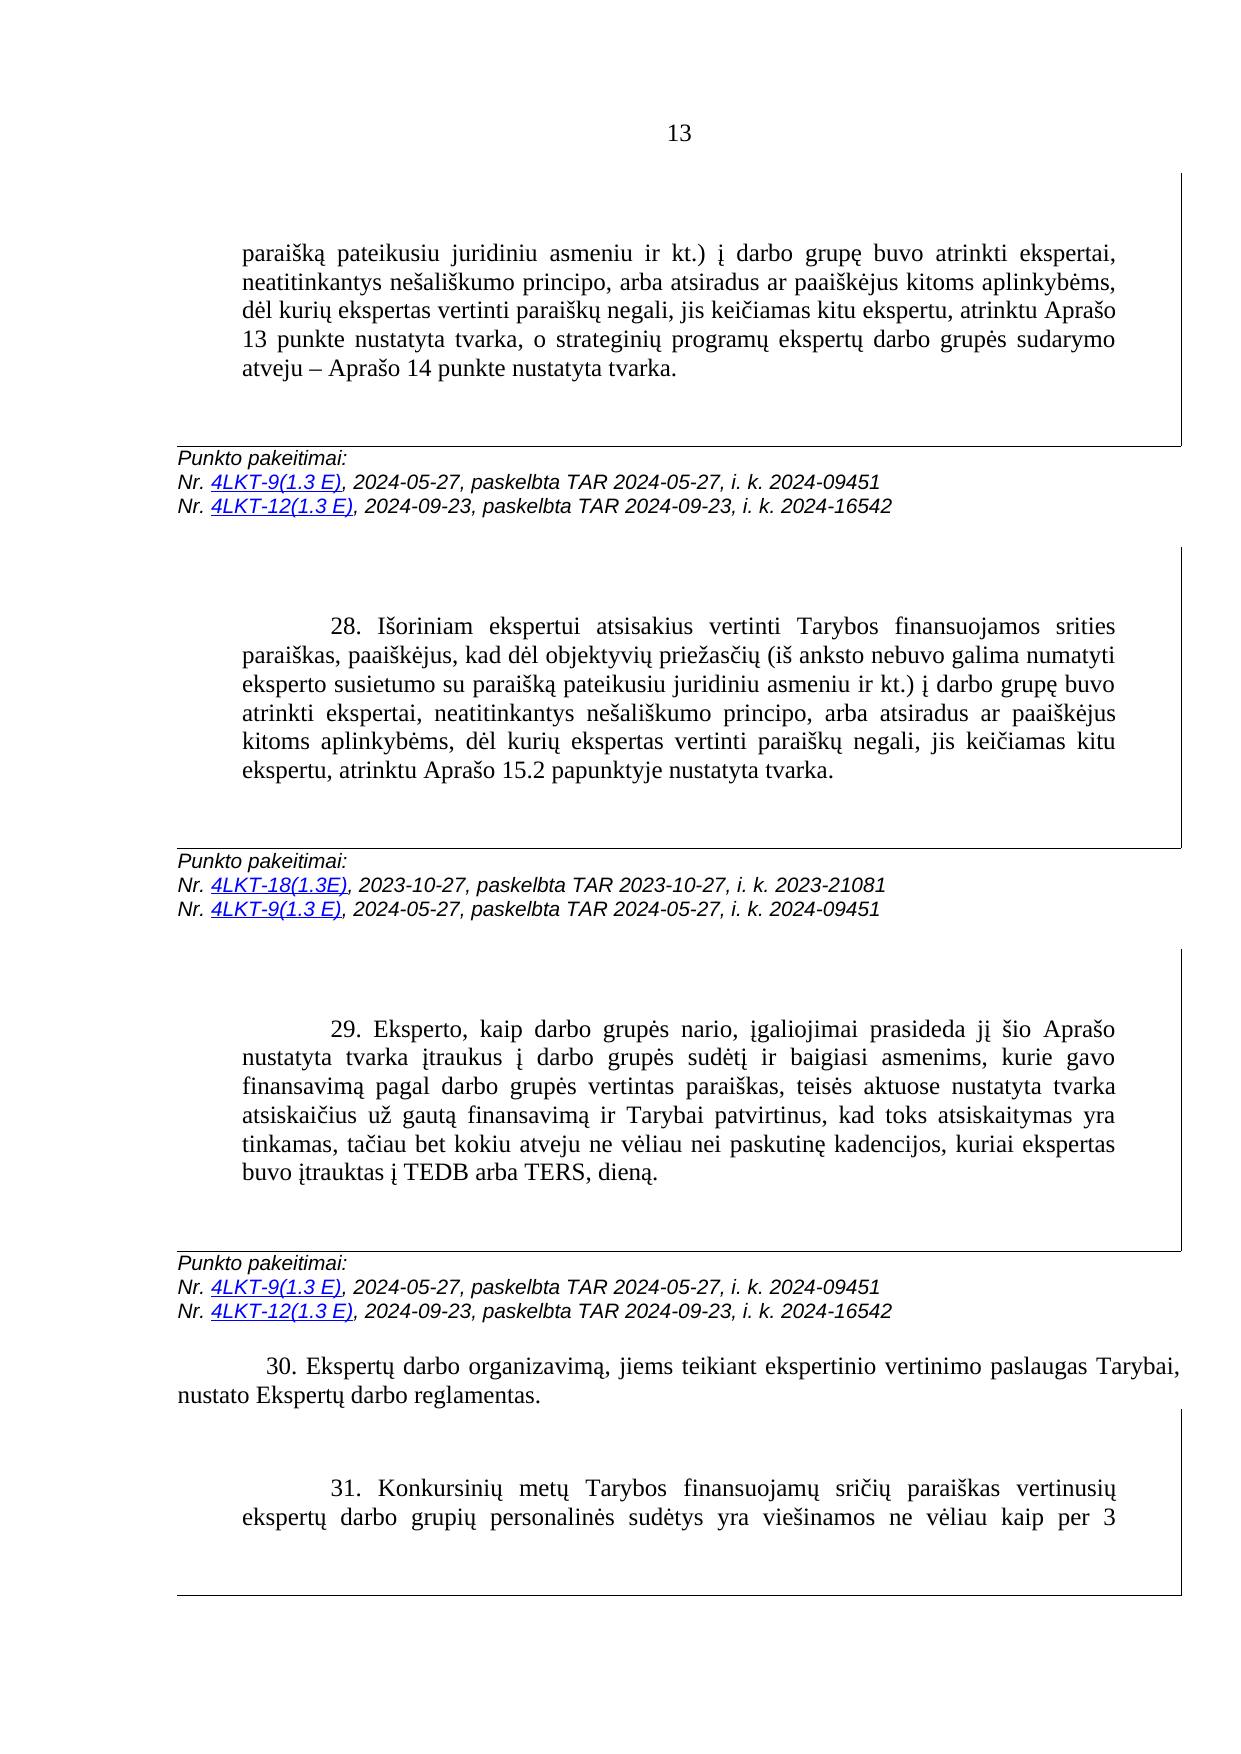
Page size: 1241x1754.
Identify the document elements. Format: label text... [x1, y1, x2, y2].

text 29. Eksperto, kaip darbo grupės nario, įgaliojimai prasideda jį šio Aprašo nustatyta tvarka įtraukus į darbo grupės sudėtį ir baigiasi asmenims, kurie gavo finansavimą pagal darbo grupės vertintas paraiškas, teisės aktuose nustatyta tvarka atsiskaičius už gautą finansavimą ir Tarybai patvirtinus, kad toks atsiskaitymas yra tinkamas, tačiau bet kokiu atveju ne vėliau nei paskutinę kadencijos, kuriai ekspertas buvo įtrauktas į TEDB arba TERS, dieną. [177, 949, 1181, 1251]
text Nr. 4LKT-12(1.3 E), 2024-09-23, paskelbta TAR 2024-09-23, i. k. 2024-16542 [177, 1299, 1181, 1323]
text Nr. 4LKT-18(1.3E), 2023-10-27, paskelbta TAR 2023-10-27, i. k. 2023-21081 [177, 872, 1181, 896]
text Punkto pakeitimai: [177, 446, 1181, 470]
text Punkto pakeitimai: [177, 1251, 1181, 1275]
text 30. Ekspertų darbo organizavimą, jiems teikiant ekspertinio vertinimo paslaugas Tarybai, nustato Ekspertų darbo reglamentas. [177, 1351, 1181, 1409]
text 31. Konkursinių metų Tarybos finansuojamų sričių paraiškas vertinusių ekspertų darbo grupių personalinės sudėtys yra viešinamos ne vėliau kaip per 3 [177, 1409, 1181, 1595]
text paraišką pateikusiu juridiniu asmeniu ir kt.) į darbo grupę buvo atrinkti ekspertai, neatitinkantys nešališkumo principo, arba atsiradus ar paaiškėjus kitoms aplinkybėms, dėl kurių ekspertas vertinti paraiškų negali, jis keičiamas kitu ekspertu, atrinktu Aprašo 13 punkte nustatyta tvarka, o strateginių programų ekspertų darbo grupės sudarymo atveju – Aprašo 14 punkte nustatyta tvarka. [177, 173, 1181, 446]
text Nr. 4LKT-9(1.3 E), 2024-05-27, paskelbta TAR 2024-05-27, i. k. 2024-09451 [177, 1275, 1181, 1299]
text Nr. 4LKT-9(1.3 E), 2024-05-27, paskelbta TAR 2024-05-27, i. k. 2024-09451 [177, 896, 1181, 920]
text 28. Išoriniam ekspertui atsisakius vertinti Tarybos finansuojamos srities paraiškas, paaiškėjus, kad dėl objektyvių priežasčių (iš anksto nebuvo galima numatyti eksperto susietumo su paraišką pateikusiu juridiniu asmeniu ir kt.) į darbo grupę buvo atrinkti ekspertai, neatitinkantys nešališkumo principo, arba atsiradus ar paaiškėjus kitoms aplinkybėms, dėl kurių ekspertas vertinti paraiškų negali, jis keičiamas kitu ekspertu, atrinktu Aprašo 15.2 papunktyje nustatyta tvarka. [177, 547, 1181, 848]
text Nr. 4LKT-12(1.3 E), 2024-09-23, paskelbta TAR 2024-09-23, i. k. 2024-16542 [177, 494, 1181, 518]
text Punkto pakeitimai: [177, 848, 1181, 872]
text Nr. 4LKT-9(1.3 E), 2024-05-27, paskelbta TAR 2024-05-27, i. k. 2024-09451 [177, 470, 1181, 494]
